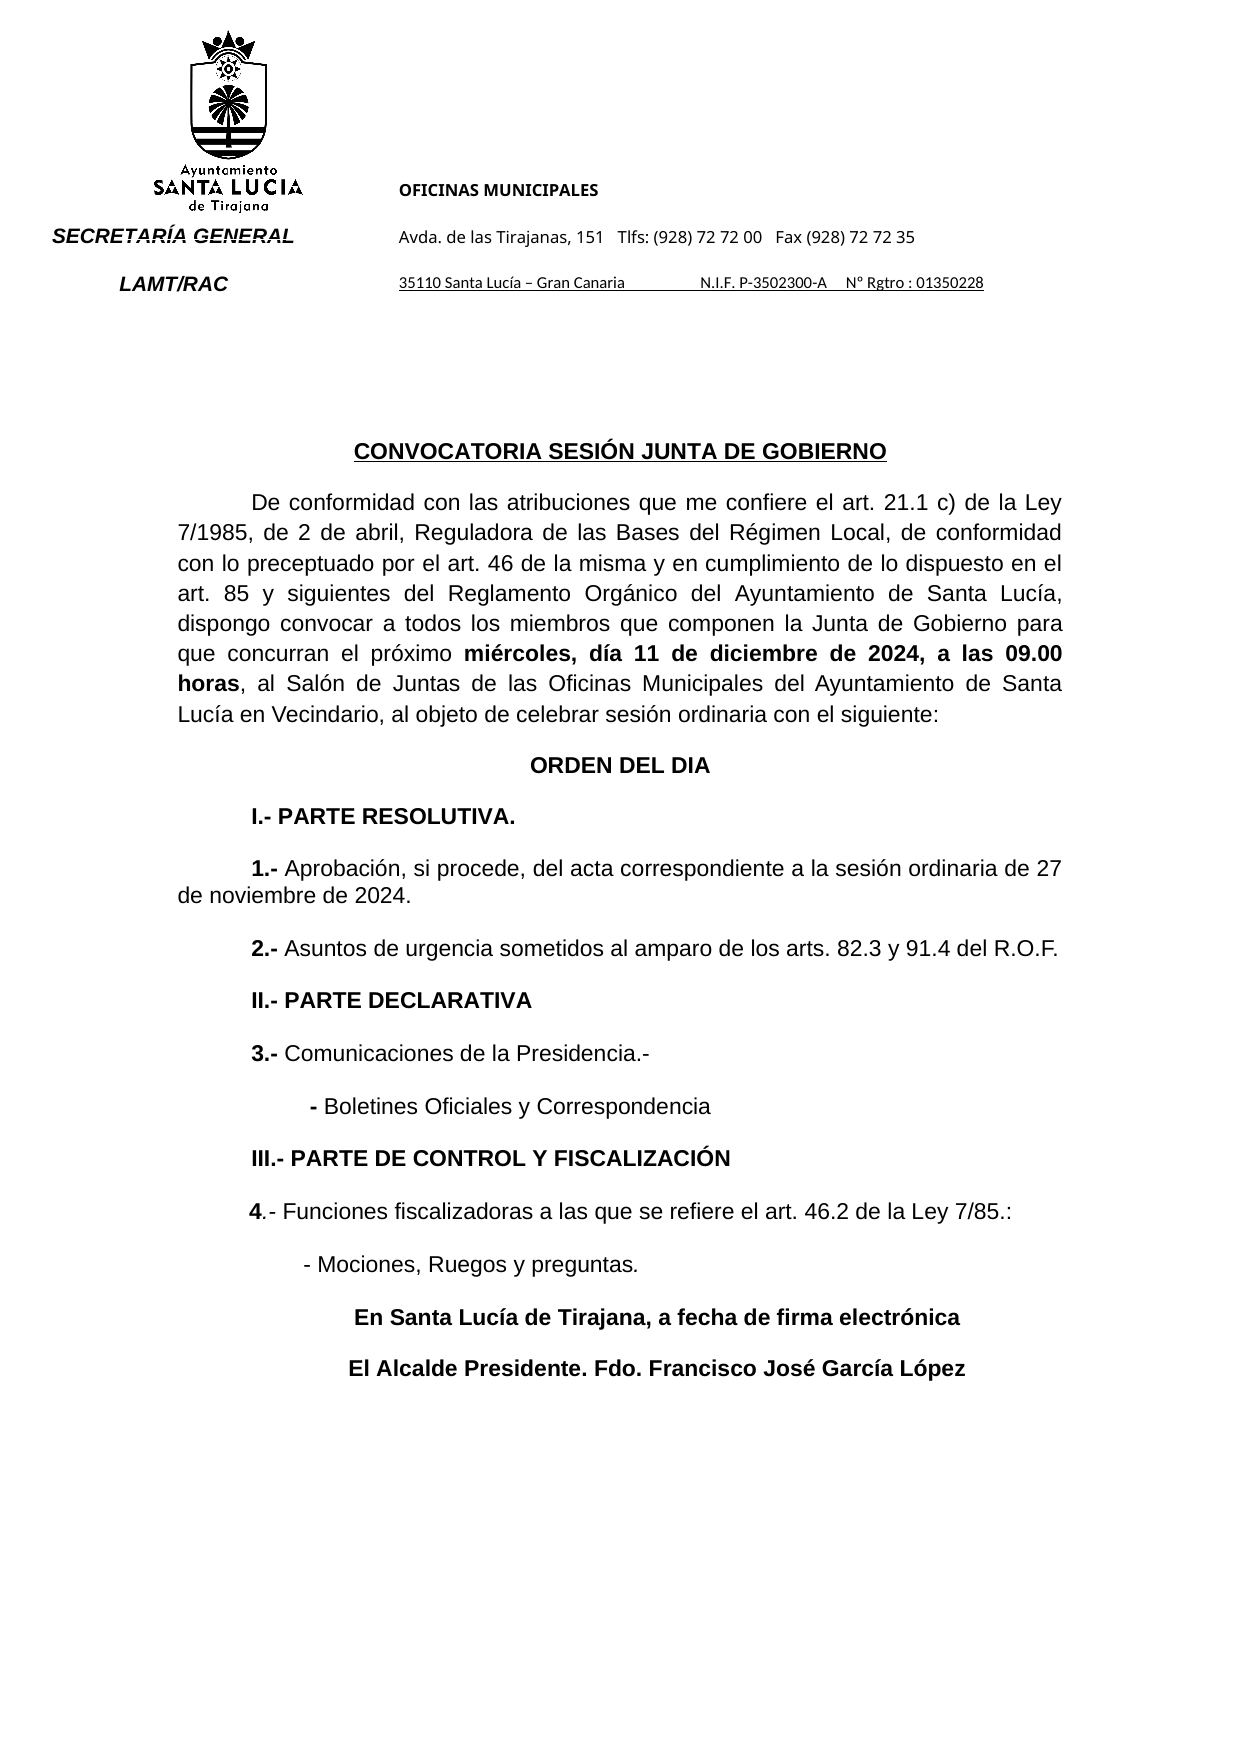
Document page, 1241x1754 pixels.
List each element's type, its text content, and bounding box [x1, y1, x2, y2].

text 1.- Aprobación, si procede, del acta correspondiente a la sesión ordinaria de 27 de noviembre de 2024. [177, 855, 1063, 908]
text CONVOCATORIA SESIÓN JUNTA DE GOBIERNO [177, 438, 1063, 464]
text - Mociones, Ruegos y preguntas. [252, 1251, 1063, 1277]
text 3.- Comunicaciones de la Presidencia.- [177, 1040, 1063, 1066]
text - Boletines Oficiales y Correspondencia [177, 1093, 1063, 1119]
picture [125, 0, 331, 239]
text 4.- Funciones fiscalizadoras a las que se refiere el art. 46.2 de la Ley 7/85.: [177, 1198, 1063, 1224]
text III.- PARTE DE CONTROL Y FISCALIZACIÓN [177, 1145, 1063, 1172]
text El Alcalde Presidente. Fdo. Francisco José García López [177, 1354, 1063, 1381]
text De conformidad con las atribuciones que me confiere el art. 21.1 c) de la Ley 7/1985, de 2 de abril, Reguladora de las Bases del Régimen Local, de conformidad con lo preceptuado por el art. 46 de la misma y en cumplimiento de lo dispuesto en el art. 85 y siguientes del Reglamento Orgánico del Ayuntamiento de Santa Lucía, dispongo convocar a todos los miembros que componen la Junta de Gobierno para que concurran el próximo miércoles, día 11 de diciembre de 2024, a las 09.00 horas, al Salón de Juntas de las Oficinas Municipales del Ayuntamiento de Santa Lucía en Vecindario, al objeto de celebrar sesión ordinaria con el siguiente: [177, 489, 1063, 727]
text I.- PARTE RESOLUTIVA. [177, 803, 1063, 829]
text ORDEN DEL DIA [177, 752, 1063, 778]
text 2.- Asuntos de urgencia sometidos al amparo de los arts. 82.3 y 91.4 del R.O.F. [177, 934, 1063, 961]
text En Santa Lucía de Tirajana, a fecha de firma electrónica [177, 1303, 1063, 1330]
text II.- PARTE DECLARATIVA [177, 987, 1063, 1013]
